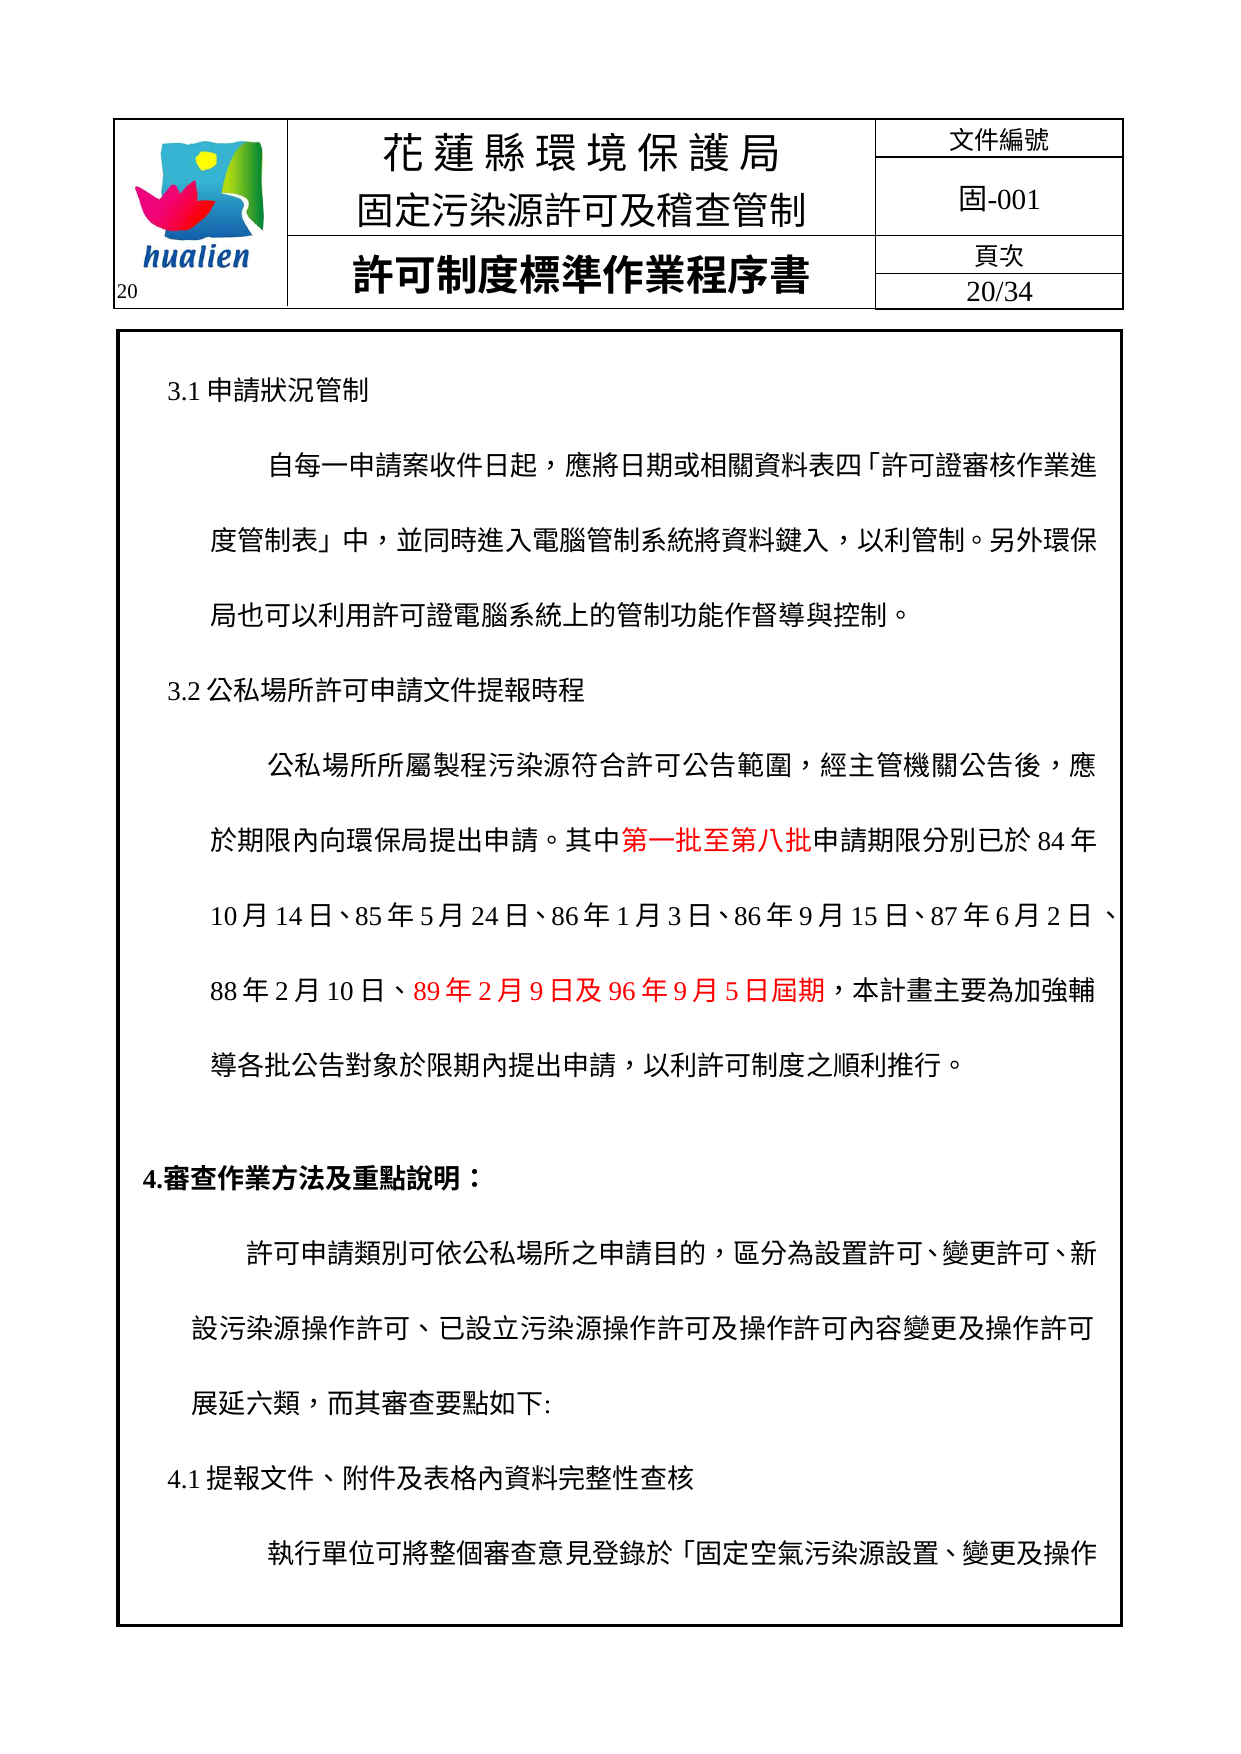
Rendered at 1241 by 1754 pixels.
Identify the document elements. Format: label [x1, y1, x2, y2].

picture [126, 126, 274, 278]
